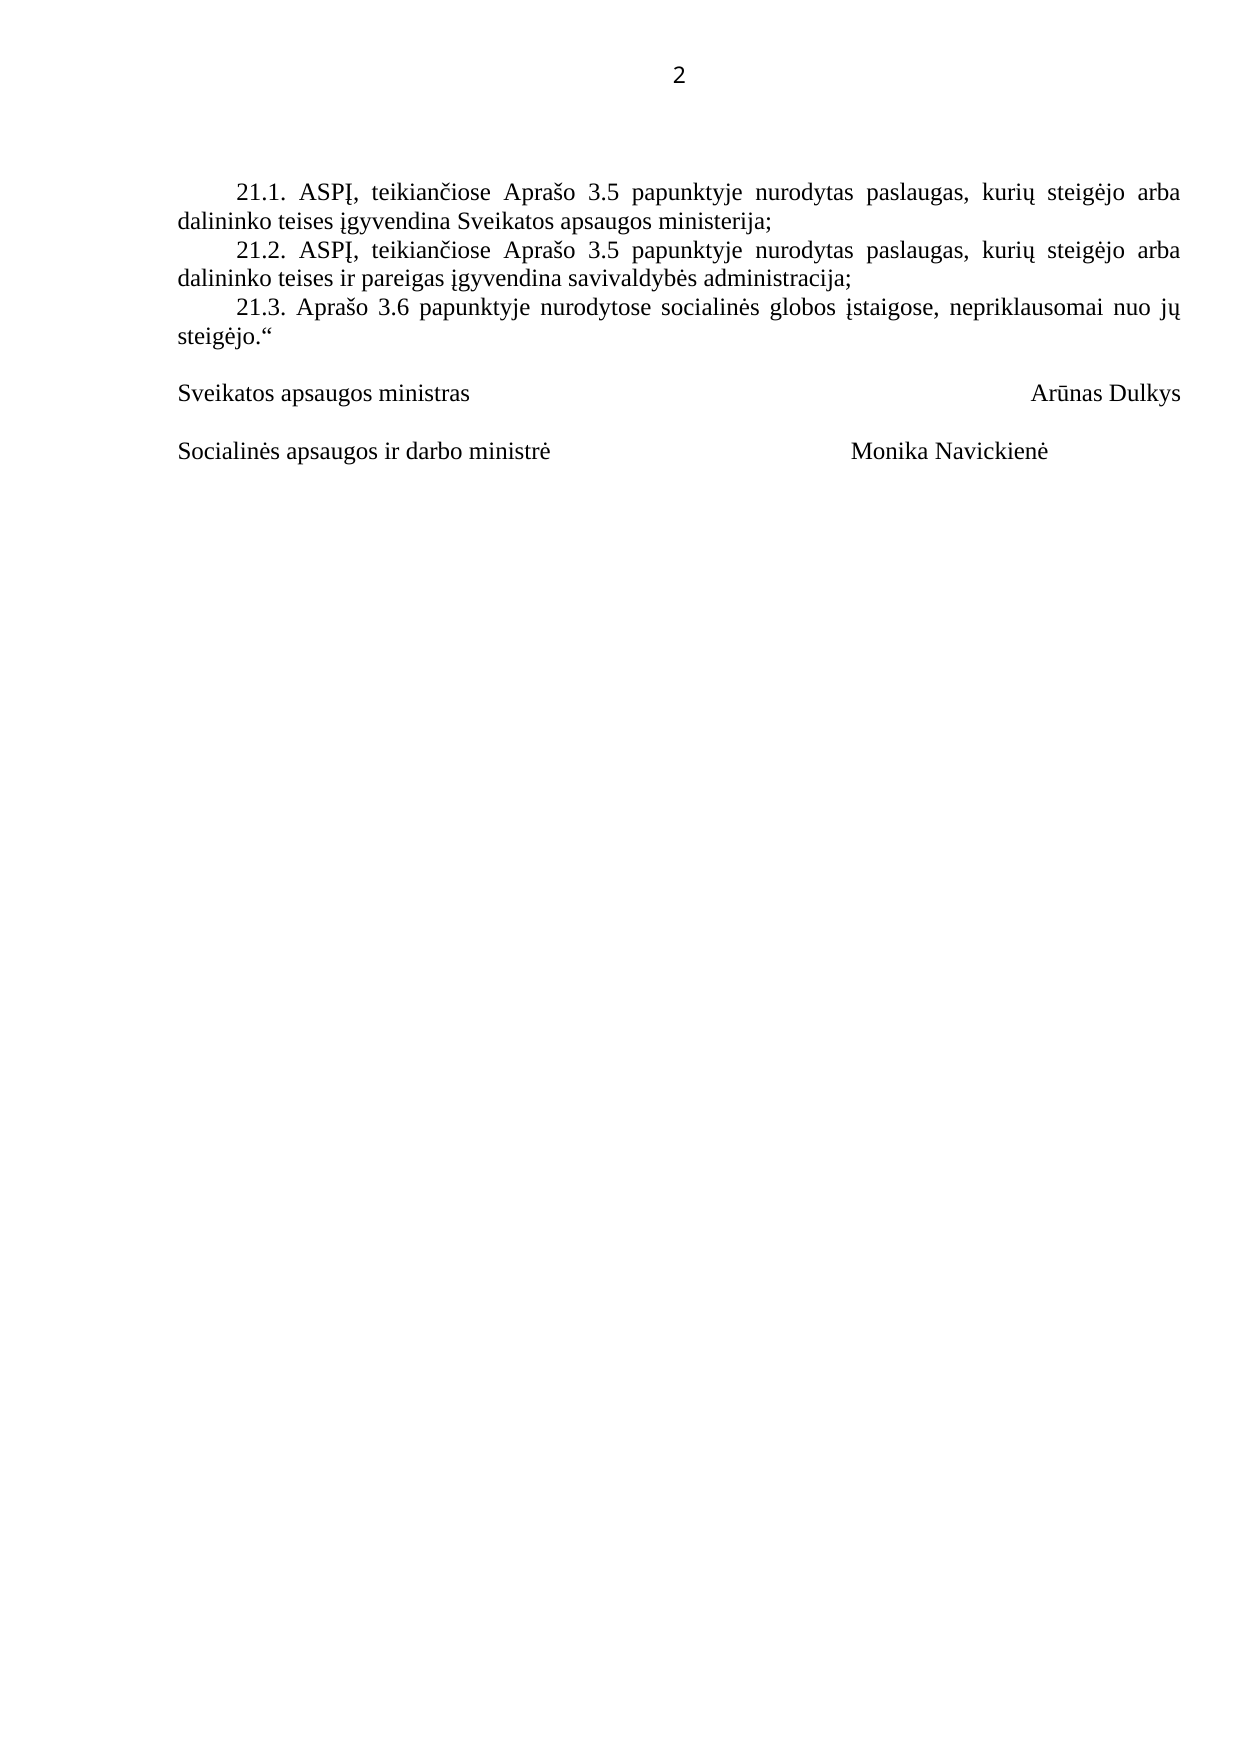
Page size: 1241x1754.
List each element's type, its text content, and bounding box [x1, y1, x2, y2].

text Socialinės apsaugos ir darbo ministrė Monika Navickienė [177, 436, 1181, 465]
text Sveikatos apsaugos ministras Arūnas Dulkys [177, 378, 1181, 407]
text 21.2. ASPĮ, teikiančiose Aprašo 3.5 papunktyje nurodytas paslaugas, kurių steigėjo arba dalininko teises ir pareigas įgyvendina savivaldybės administracija; [177, 235, 1181, 292]
text 21.1. ASPĮ, teikiančiose Aprašo 3.5 papunktyje nurodytas paslaugas, kurių steigėjo arba dalininko teises įgyvendina Sveikatos apsaugos ministerija; [177, 177, 1181, 235]
text 21.3. Aprašo 3.6 papunktyje nurodytose socialinės globos įstaigose, nepriklausomai nuo jų steigėjo.“ [177, 292, 1181, 350]
